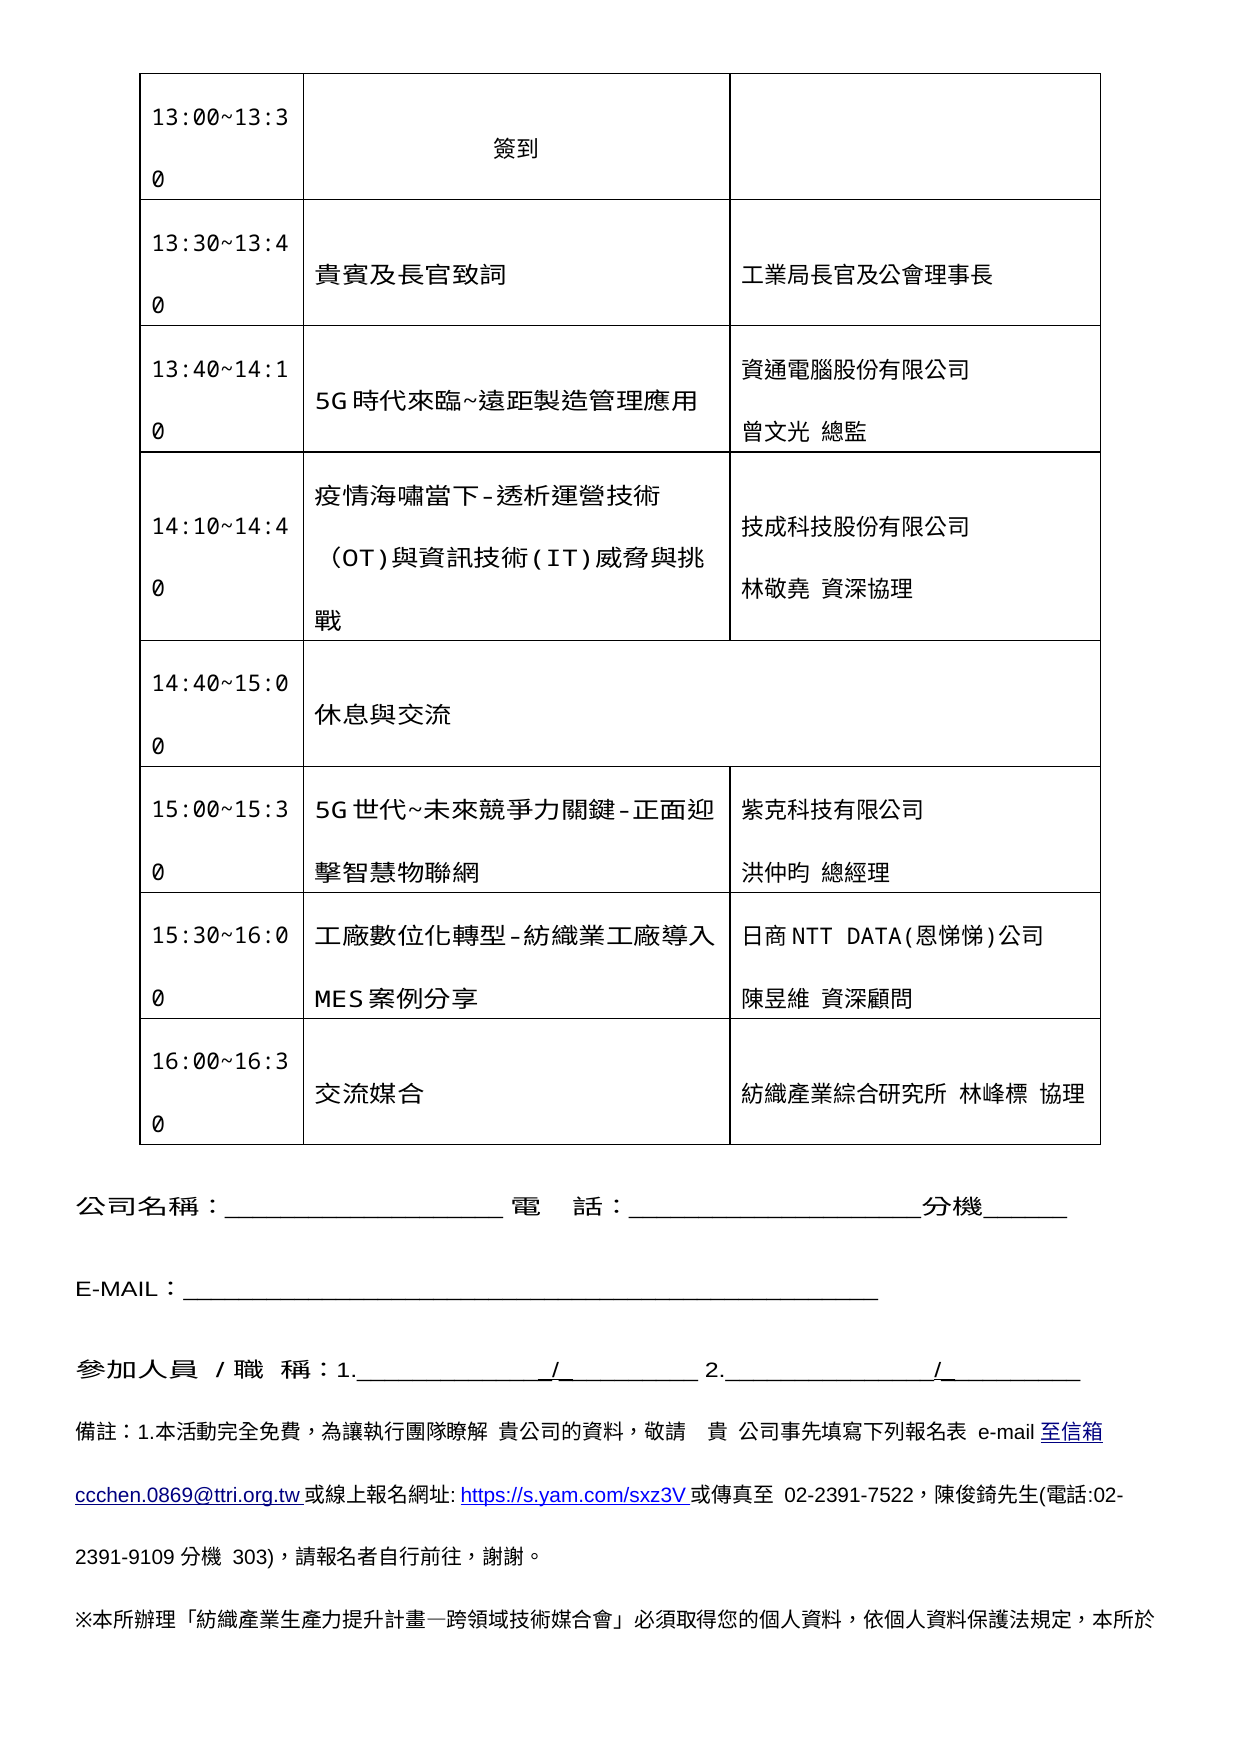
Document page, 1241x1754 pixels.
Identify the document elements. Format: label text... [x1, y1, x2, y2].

table_cell 紡織產業綜合研究所 林峰標 協理 [731, 1019, 1100, 1144]
table_cell 13:30~13:40 [141, 200, 303, 325]
table_cell 15:30~16:00 [141, 893, 303, 1018]
table_cell 技成科技股份有限公司 林敬堯 資深協理 [731, 453, 1100, 640]
table_cell 工業局長官及公會理事長 [731, 200, 1100, 325]
table_cell 15:00~15:30 [141, 767, 303, 892]
table_cell 紫克科技有限公司 洪仲昀 總經理 [731, 767, 1100, 892]
table_cell 5G世代~未來競爭力關鍵-正面迎擊智慧物聯網 [304, 767, 729, 892]
text E-MAIL：__________________________________________________ [75, 1245, 1165, 1308]
table_cell 13:40~14:10 [141, 326, 303, 451]
table_cell 簽到 [304, 74, 729, 199]
table_cell 13:00~13:30 [141, 74, 303, 199]
table_cell [731, 74, 1100, 199]
table_cell 工廠數位化轉型-紡織業工廠導入MES案例分享 [304, 893, 729, 1018]
table_cell 16:00~16:30 [141, 1019, 303, 1144]
text 參加人員 / 職 稱：1.______________/__________ 2._______________/__________ [75, 1326, 1165, 1389]
table_cell 資通電腦股份有限公司 曾文光 總監 [731, 326, 1100, 451]
table_cell 14:40~15:00 [141, 641, 303, 766]
text ※本所辦理「紡織產業生產力提升計畫—跨領域技術媒合會」必須取得您的個人資料，依個人資料保護法規定，本所於 [75, 1576, 1165, 1639]
table_cell 疫情海嘯當下-透析運營技術（OT)與資訊技術(IT)威脅與挑戰 [304, 453, 729, 640]
text 備註：1.本活動完全免費，為讓執行團隊瞭解 貴公司的資料，敬請 貴 公司事先填寫下列報名表 e-mail 至信箱ccchen.0869@ttri.org.tw或線上報名網址: https://s.yam.com/sxz3V或傳真至 02-2391-7522，陳俊錡先生(電話:02-2391-9109 分機 303)，請報名者自行前往，謝謝。 [75, 1389, 1165, 1576]
table_cell 交流媒合 [304, 1019, 729, 1144]
table_cell 休息與交流 [304, 641, 1100, 766]
table_cell 貴賓及長官致詞 [304, 200, 729, 325]
table_cell 日商NTT DATA(恩悌悌)公司 陳昱維 資深顧問 [731, 893, 1100, 1018]
table_cell 14:10~14:40 [141, 453, 303, 640]
table_cell 5G時代來臨~遠距製造管理應用 [304, 326, 729, 451]
text 公司名稱：____________________ 電 話：_____________________分機______ [75, 1164, 1165, 1226]
